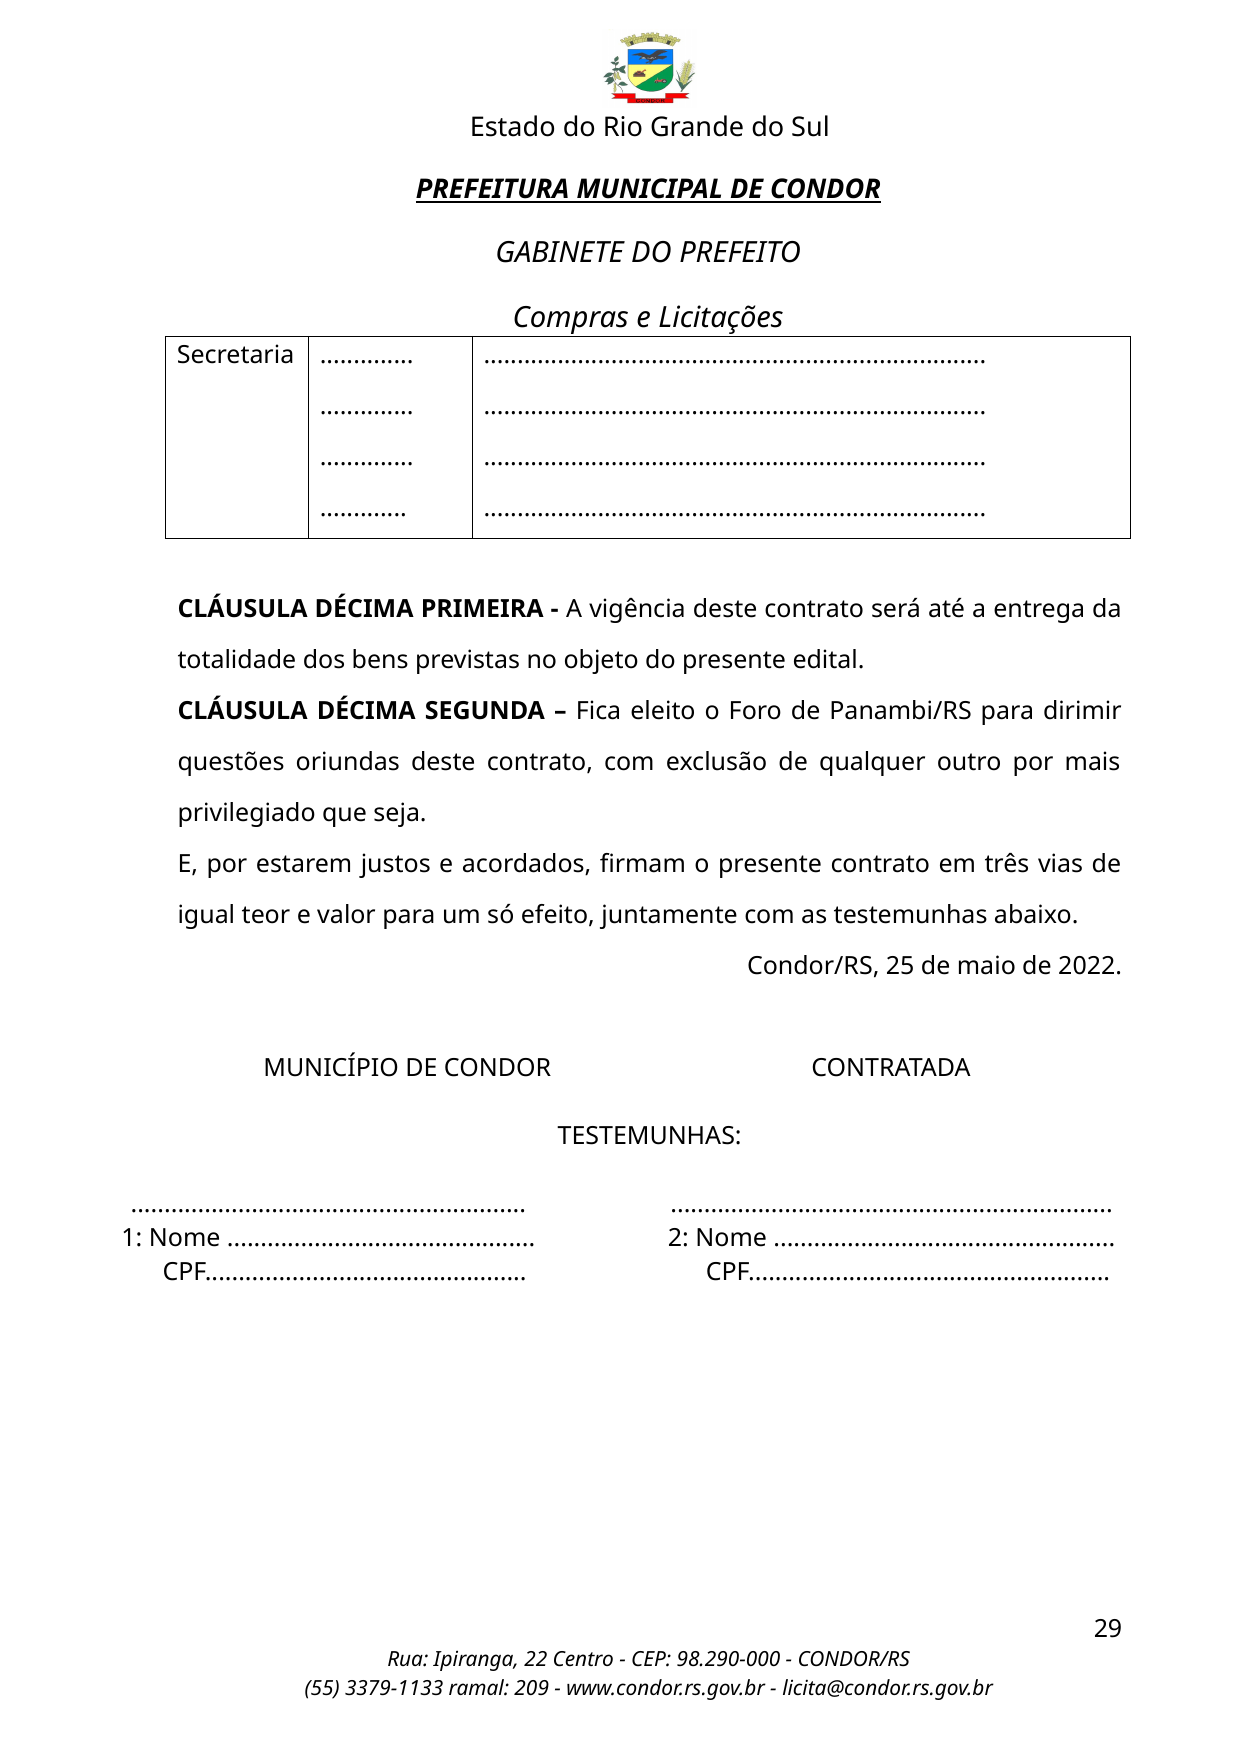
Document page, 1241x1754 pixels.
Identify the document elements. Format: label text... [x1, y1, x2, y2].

table_header CONTRATADA [648, 1050, 1133, 1084]
text E, por estarem justos e acordados, firmam o presente contrato em três vias de igual teor e valor para um só efeito, juntamente com as testemunhas abaixo. [177, 846, 1122, 931]
table_cell Secretaria [166, 337, 308, 538]
text CLÁUSULA DÉCIMA SEGUNDA – Fica eleito o Foro de Panambi/RS para dirimir questões oriundas deste contrato, com exclusão de qualquer outro por mais privilegiado que seja. [177, 692, 1122, 828]
table_header ........................................................... 1: Nome .............................................. CPF................................................ [46, 1186, 610, 1316]
table_cell ........................................................................... ........................................................................... ........................................................................... ........................................................................... [473, 337, 1130, 538]
table_cell .............. .............. .............. ............. [309, 337, 472, 538]
table_header .................................................................. 2: Nome ................................................... CPF...................................................... [610, 1186, 1173, 1316]
text CLÁUSULA DÉCIMA PRIMEIRA - A vigência deste contrato será até a entrega da totalidade dos bens previstas no objeto do presente edital. [177, 590, 1122, 675]
text TESTEMUNHAS: [177, 1118, 1122, 1152]
text Condor/RS, 25 de maio de 2022. [472, 948, 1122, 982]
table_header MUNICÍPIO DE CONDOR [166, 1050, 648, 1084]
